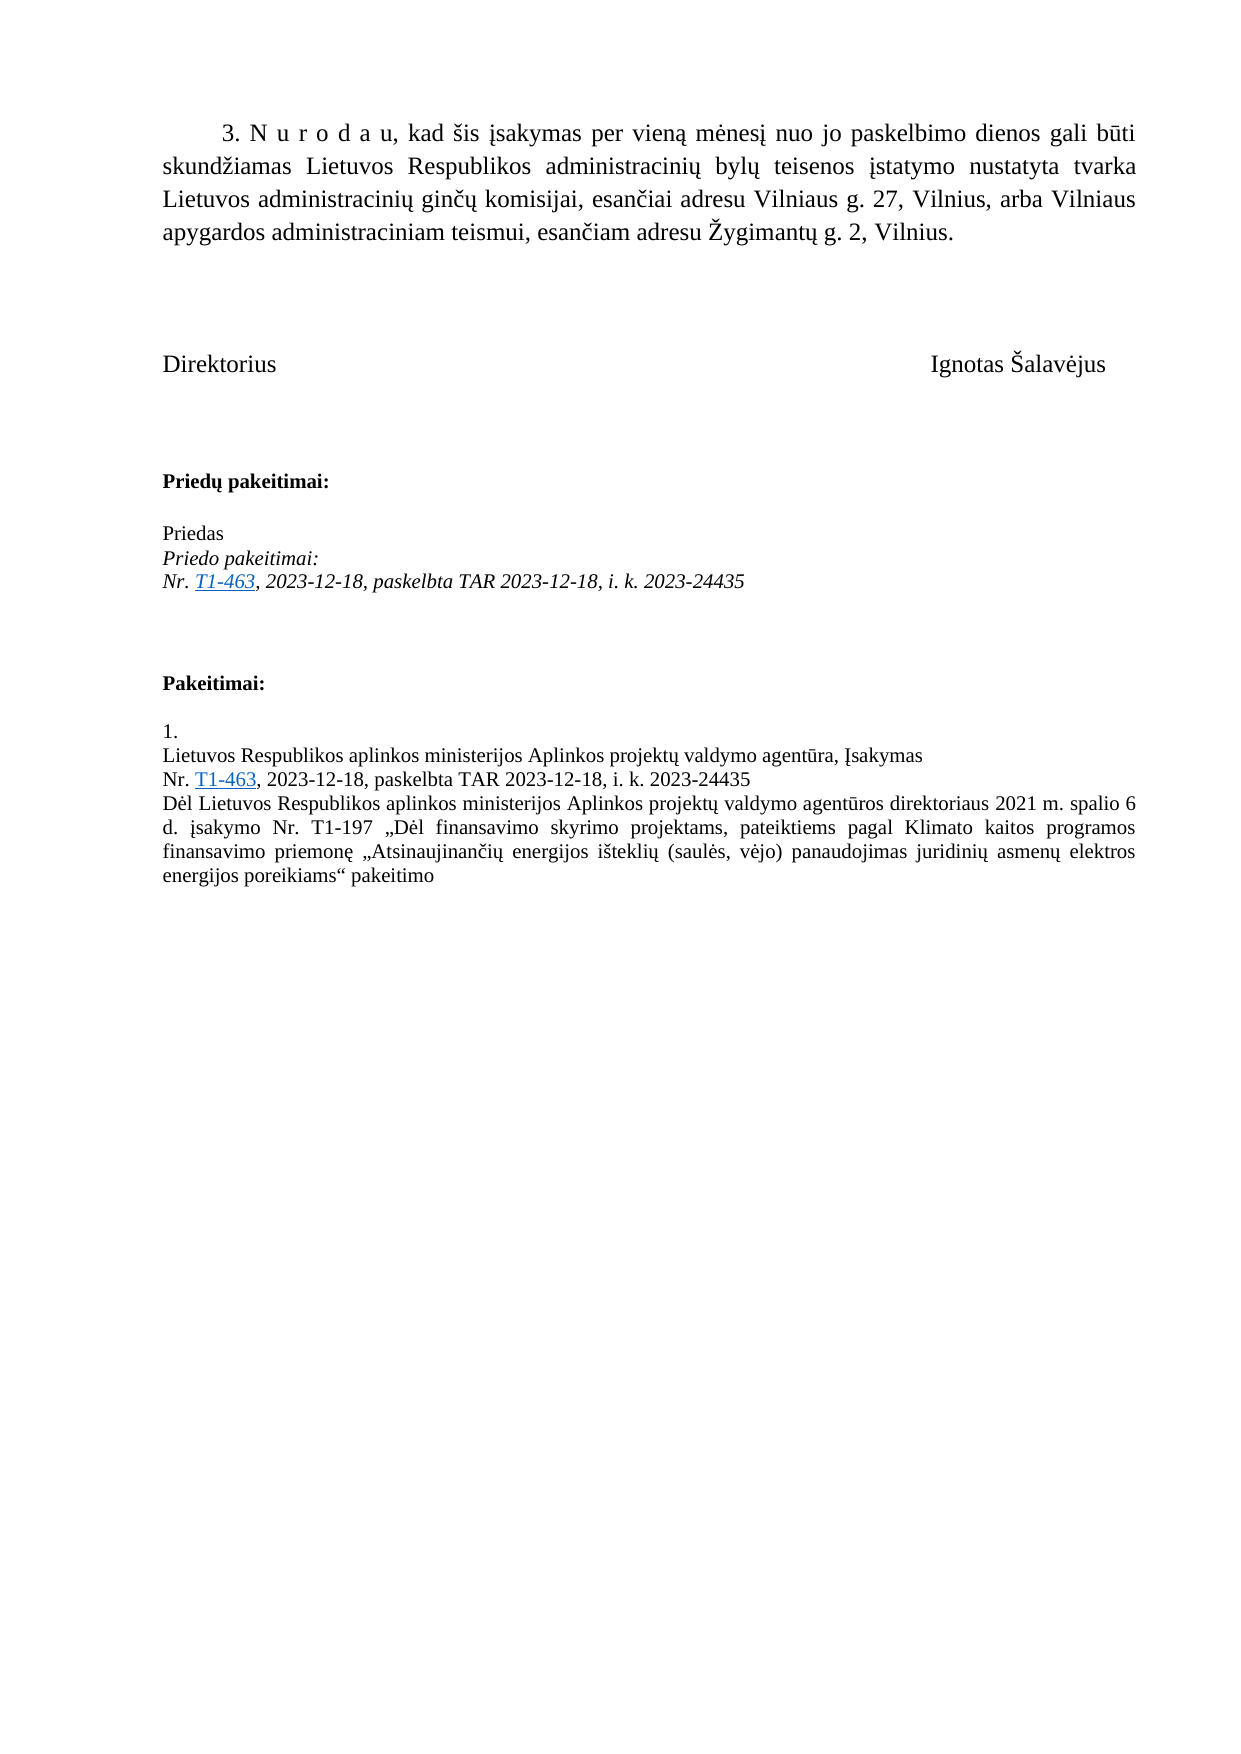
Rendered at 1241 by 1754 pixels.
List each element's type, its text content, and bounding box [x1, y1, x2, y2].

text Lietuvos Respublikos aplinkos ministerijos Aplinkos projektų valdymo agentūra, Įsakymas [162, 743, 1137, 767]
text Priedas [162, 521, 1137, 545]
text Pakeitimai: [162, 670, 1137, 694]
text Nr. T1-463, 2023-12-18, paskelbta TAR 2023-12-18, i. k. 2023-24435 [162, 569, 1137, 593]
text Direktorius Ignotas Šalavėjus [162, 349, 1137, 378]
text Dėl Lietuvos Respublikos aplinkos ministerijos Aplinkos projektų valdymo agentūros direktoriaus 2021 m. spalio 6 d. įsakymo Nr. T1-197 „Dėl finansavimo skyrimo projektams, pateiktiems pagal Klimato kaitos programos finansavimo priemonę „Atsinaujinančių energijos išteklių (saulės, vėjo) panaudojimas juridinių asmenų elektros energijos poreikiams“ pakeitimo [162, 791, 1137, 887]
text Priedo pakeitimai: [162, 545, 1137, 569]
text 3. N u r o d a u, kad šis įsakymas per vieną mėnesį nuo jo paskelbimo dienos gali būti skundžiamas Lietuvos Respublikos administracinių bylų teisenos įstatymo nustatyta tvarka Lietuvos administracinių ginčų komisijai, esančiai adresu Vilniaus g. 27, Vilnius, arba Vilniaus apygardos administraciniam teismui, esančiam adresu Žygimantų g. 2, Vilnius. [162, 118, 1137, 246]
text Nr. T1-463, 2023-12-18, paskelbta TAR 2023-12-18, i. k. 2023-24435 [162, 767, 1137, 791]
text 1. [162, 718, 1137, 743]
text Priedų pakeitimai: [162, 468, 1137, 493]
